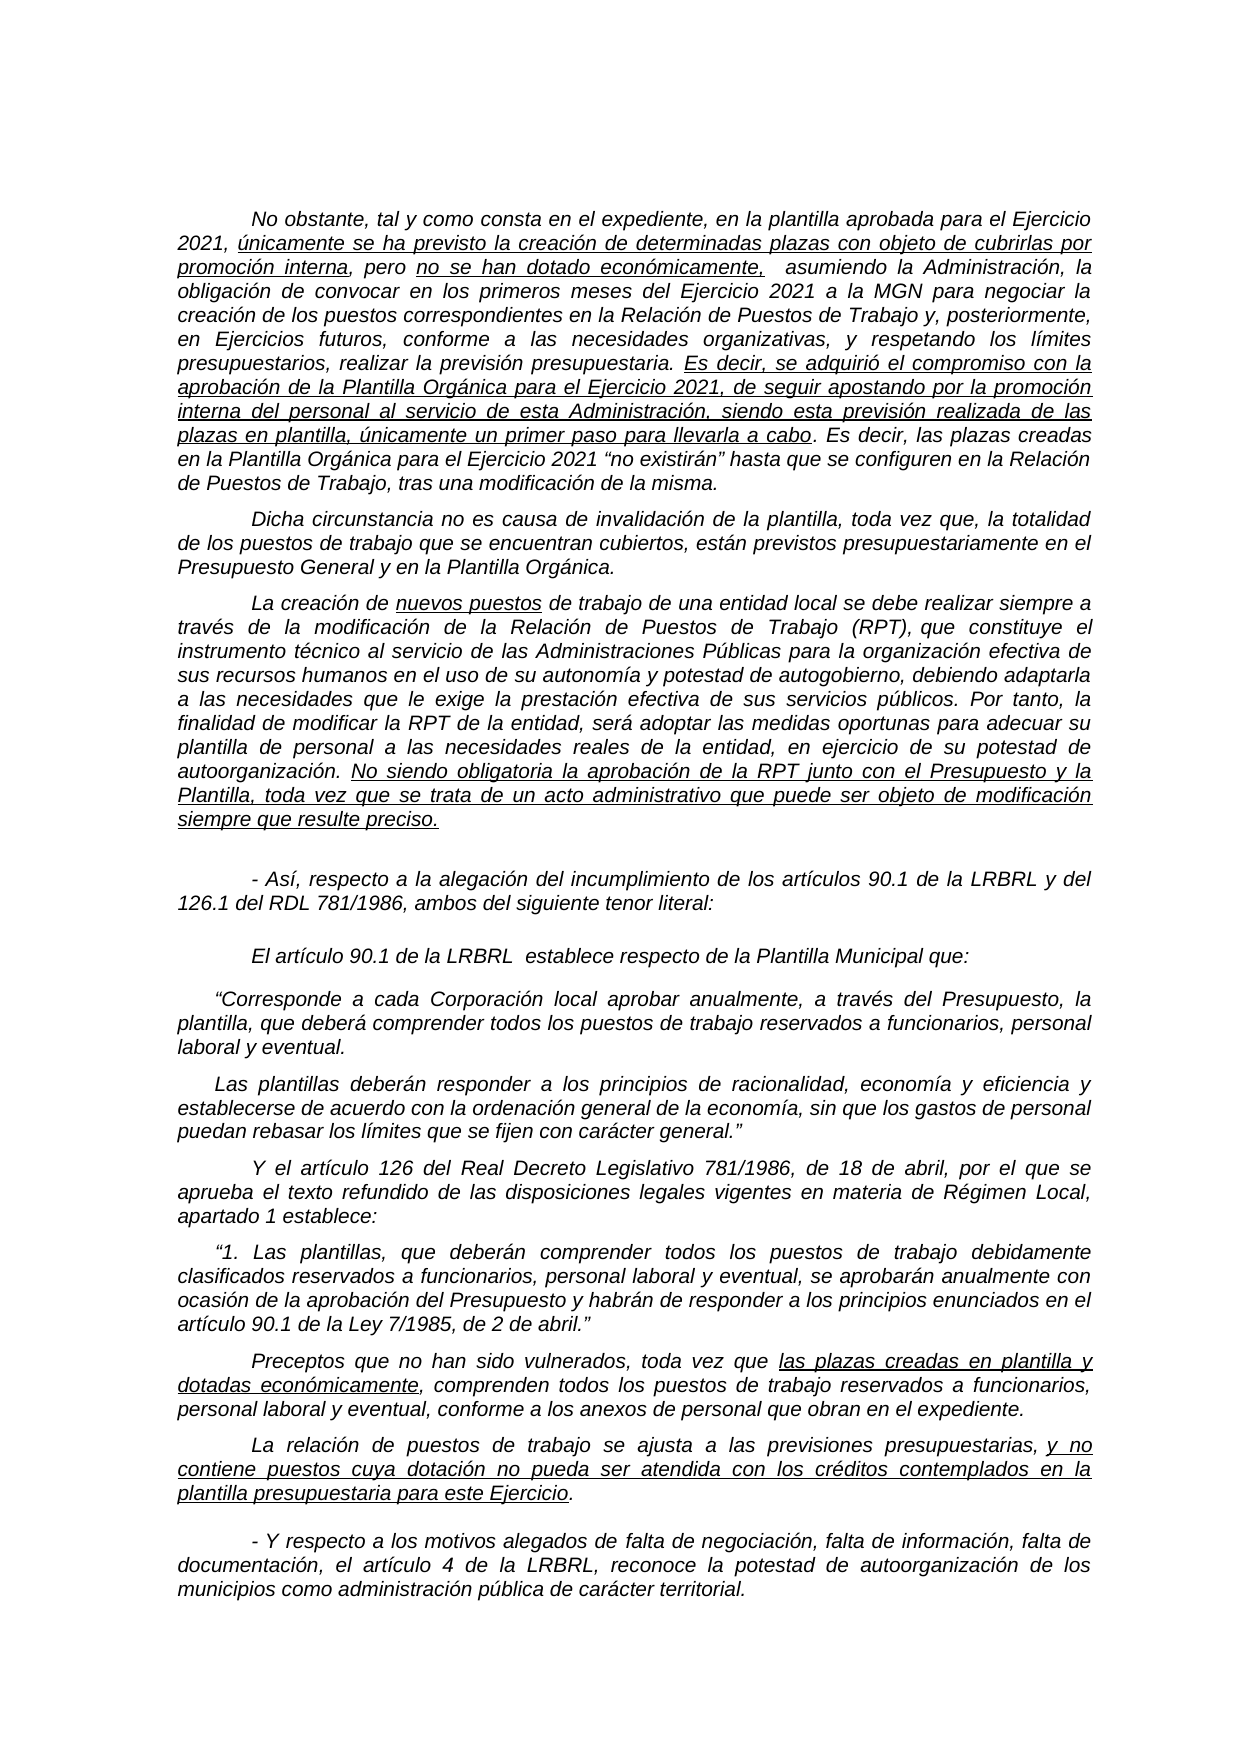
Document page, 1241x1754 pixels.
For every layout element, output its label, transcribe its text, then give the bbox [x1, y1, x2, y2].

text - Y respecto a los motivos alegados de falta de negociación, falta de información, falta de documentación, el artículo 4 de la LRBRL, reconoce la potestad de autoorganización de los municipios como administración pública de carácter territorial. [177, 1529, 1092, 1601]
text siempre que resulte preciso. [177, 805, 1092, 831]
text interna del personal al servicio de esta Administración, siendo esta previsión realizada de las [177, 397, 1092, 419]
text Preceptos que no han sido vulnerados, toda vez que las plazas creadas en plantilla y dotadas económicamente, comprenden todos los puestos de trabajo reservados a funcionarios, personal laboral y eventual, conforme a los anexos de personal que obran en el expediente. [177, 1348, 1092, 1420]
text plantilla presupuestaria para este Ejercicio. [177, 1479, 1092, 1505]
text plazas en plantilla, únicamente un primer paso para llevarla a cabo. Es decir, las plazas creadas en la Plantilla Orgánica para el Ejercicio 2021 “no existirán” hasta que se configuren en la Relación de Puestos de Trabajo, tras una modificación de la misma. [177, 420, 1092, 494]
text La creación de nuevos puestos de trabajo de una entidad local se debe realizar siempre a través de la modificación de la Relación de Puestos de Trabajo (RPT), que constituye el instrumento técnico al servicio de las Administraciones Públicas para la organización efectiva de sus recursos humanos en el uso de su autonomía y potestad de autogobierno, debiendo adaptarla a las necesidades que le exige la prestación efectiva de sus servicios públicos. Por tanto, la finalidad de modificar la RPT de la entidad, será adoptar las medidas oportunas para adecuar su plantilla de personal a las necesidades reales de la entidad, en ejercicio de su potestad de autoorganización. No siendo obligatoria la aprobación de la RPT junto con el Presupuesto y la Plantilla, toda vez que se trata de un acto administrativo que puede ser objeto de modificación [177, 591, 1092, 804]
text “Corresponde a cada Corporación local aprobar anualmente, a través del Presupuesto, la plantilla, que deberá comprender todos los puestos de trabajo reservados a funcionarios, personal laboral y eventual. [177, 987, 1092, 1059]
text “1. Las plantillas, que deberán comprender todos los puestos de trabajo debidamente clasificados reservados a funcionarios, personal laboral y eventual, se aprobarán anualmente con ocasión de la aprobación del Presupuesto y habrán de responder a los principios enunciados en el artículo 90.1 de la Ley 7/1985, de 2 de abril.” [177, 1240, 1092, 1336]
text Dicha circunstancia no es causa de invalidación de la plantilla, toda vez que, la totalidad de los puestos de trabajo que se encuentran cubiertos, están previstos presupuestariamente en el Presupuesto General y en la Plantilla Orgánica. [177, 507, 1092, 579]
text El artículo 90.1 de la LRBRL establece respecto de la Plantilla Municipal que: [177, 944, 1092, 968]
text - Así, respecto a la alegación del incumplimiento de los artículos 90.1 de la LRBRL y del 126.1 del RDL 781/1986, ambos del siguiente tenor literal: [177, 867, 1092, 915]
text Las plantillas deberán responder a los principios de racionalidad, economía y eficiencia y establecerse de acuerdo con la ordenación general de la economía, sin que los gastos de personal puedan rebasar los límites que se fijen con carácter general.” [177, 1071, 1092, 1143]
text La relación de puestos de trabajo se ajusta a las previsiones presupuestarias, y no contiene puestos cuya dotación no pueda ser atendida con los créditos contemplados en la [177, 1433, 1092, 1478]
subtitle Y el artículo 126 del Real Decreto Legislativo 781/1986, de 18 de abril, por el que se aprueba el texto refundido de las disposiciones legales vigentes en materia de Régimen Local, apartado 1 establece: [177, 1156, 1092, 1228]
text No obstante, tal y como consta en el expediente, en la plantilla aprobada para el Ejercicio 2021, únicamente se ha previsto la creación de determinadas plazas con objeto de cubrirlas por promoción interna, pero no se han dotado económicamente, asumiendo la Administración, la obligación de convocar en los primeros meses del Ejercicio 2021 a la MGN para negociar la creación de los puestos correspondientes en la Relación de Puestos de Trabajo y, posteriormente, en Ejercicios futuros, conforme a las necesidades organizativas, y respetando los límites presupuestarios, realizar la previsión presupuestaria. Es decir, se adquirió el compromiso con la aprobación de la Plantilla Orgánica para el Ejercicio 2021, de seguir apostando por la promoción [177, 207, 1092, 396]
